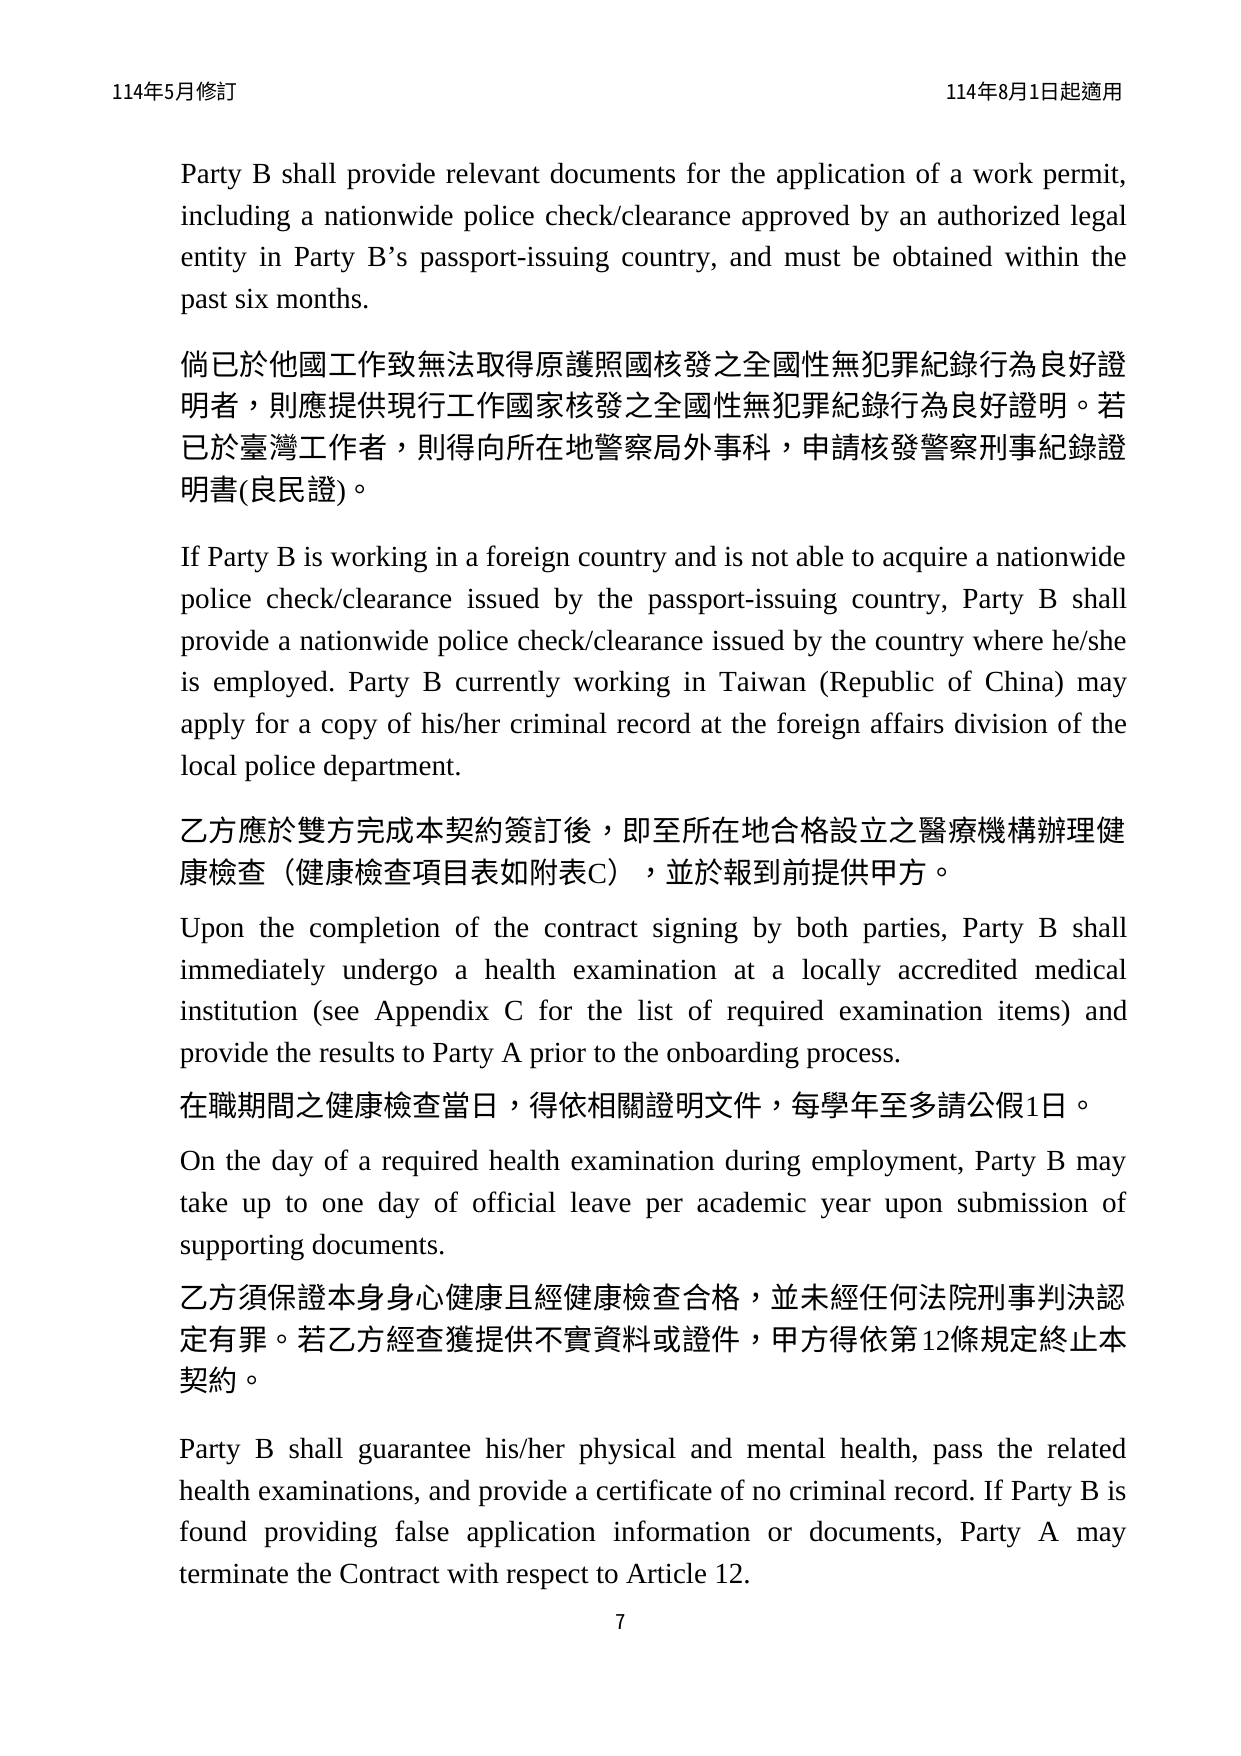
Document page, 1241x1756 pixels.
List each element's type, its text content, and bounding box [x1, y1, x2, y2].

text Upon the completion of the contract signing by both parties, Party B shall immediately undergo a health examination at a locally accredited medical institution (see Appendix C for the list of required examination items) and provide the results to Party A prior to the onboarding process. [179, 904, 1128, 1071]
text Party B shall guarantee his/her physical and mental health, pass the related health examinations, and provide a certificate of no criminal record. If Party B is found providing false application information or documents, Party A may terminate the Contract with respect to Article 12. [179, 1425, 1128, 1592]
text 倘已於他國工作致無法取得原護照國核發之全國性無犯罪紀錄行為良好證明者，則應提供現行工作國家核發之全國性無犯罪紀錄行為良好證明。若已於臺灣工作者，則得向所在地警察局外事科，申請核發警察刑事紀錄證明書(良民證)。 [180, 342, 1128, 508]
text If Party B is working in a foreign country and is not able to acquire a nationwide police check/clearance issued by the passport-issuing country, Party B shall provide a nationwide police check/clearance issued by the country where he/she is employed. Party B currently working in Taiwan (Republic of China) may apply for a copy of his/her criminal record at the foreign affairs division of the local police department. [180, 533, 1128, 783]
text 乙方須保證本身身心健康且經健康檢查合格，並未經任何法院刑事判決認定有罪。若乙方經查獲提供不實資料或證件，甲方得依第12條規定終止本契約。 [179, 1275, 1128, 1400]
text 乙方應於雙方完成本契約簽訂後，即至所在地合格設立之醫療機構辦理健康檢查（健康檢查項目表如附表C），並於報到前提供甲方。 [179, 808, 1128, 892]
text Party B shall provide relevant documents for the application of a work permit, including a nationwide police check/clearance approved by an authorized legal entity in Party B’s passport-issuing country, and must be obtained within the past six months. [180, 150, 1128, 317]
text On the day of a required health examination during employment, Party B may take up to one day of official leave per academic year upon submission of supporting documents. [179, 1137, 1128, 1262]
text 在職期間之健康檢查當日，得依相關證明文件，每學年至多請公假1日。 [179, 1083, 1128, 1125]
